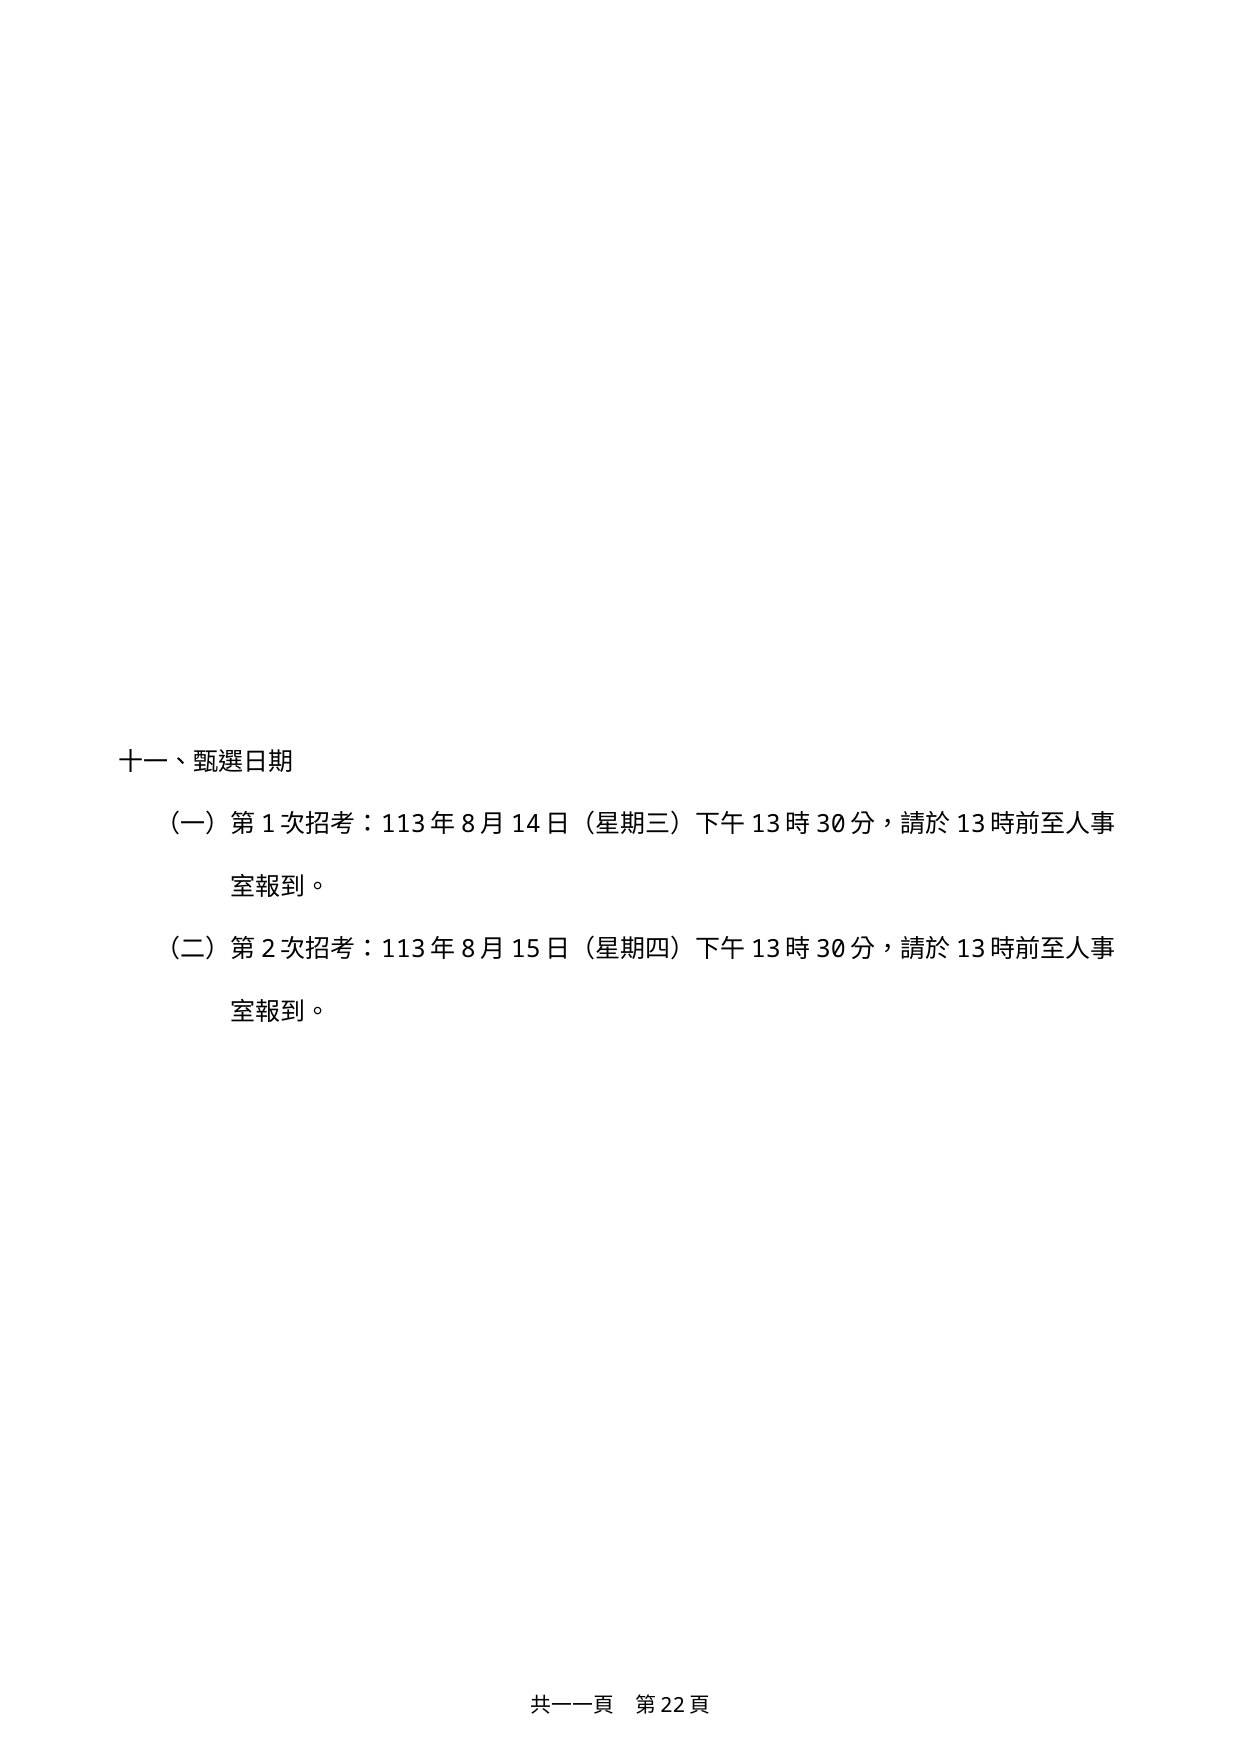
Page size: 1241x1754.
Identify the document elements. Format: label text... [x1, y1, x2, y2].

text （一）第1次招考：113年8月14日（星期三）下午13時30分，請於13時前至人事室報到。 [156, 780, 1122, 905]
text （二）第2次招考：113年8月15日（星期四）下午13時30分，請於13時前至人事室報到。 [156, 905, 1122, 1030]
text 十一、甄選日期 [118, 717, 1122, 780]
